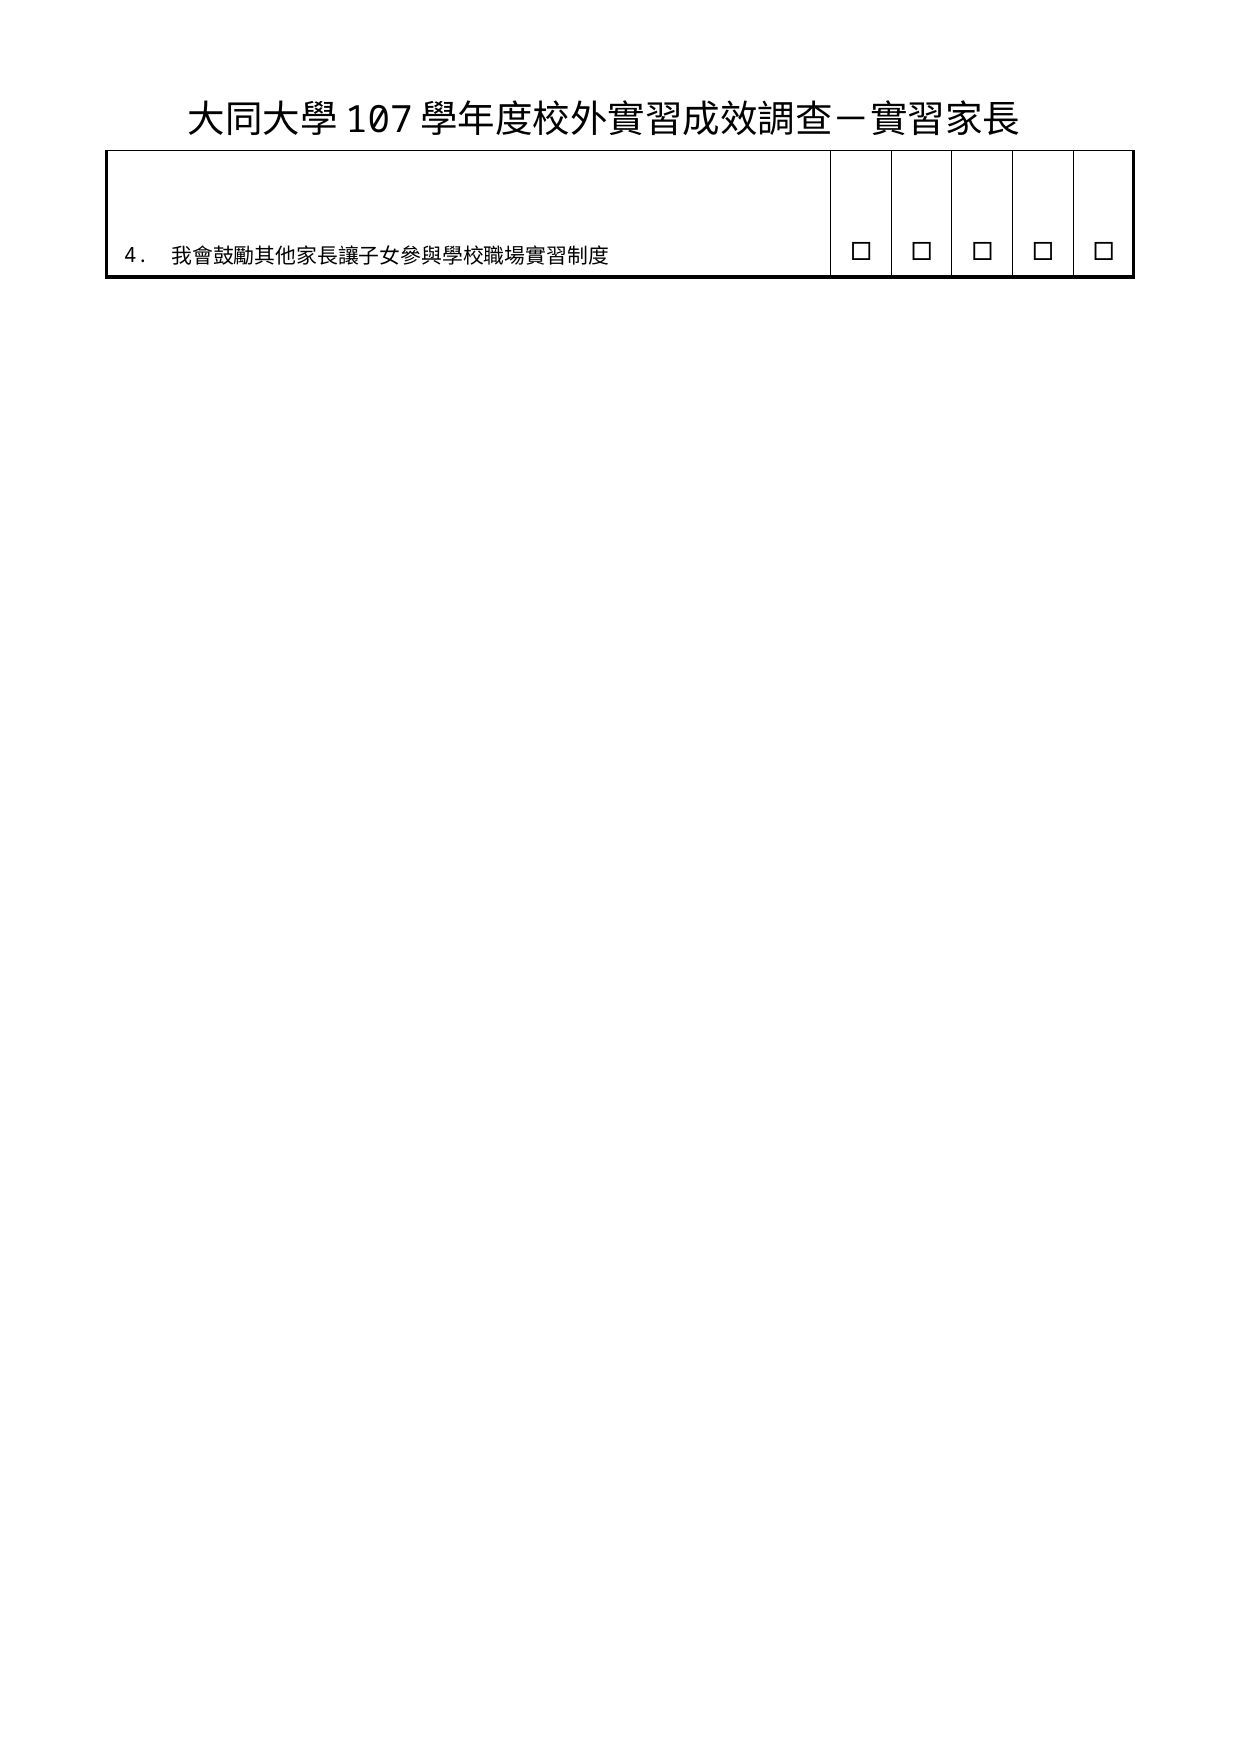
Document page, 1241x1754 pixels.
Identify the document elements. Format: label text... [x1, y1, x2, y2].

table_cell  [1013, 151, 1073, 275]
table_cell  [831, 151, 891, 275]
table_cell  [1074, 151, 1132, 275]
table_cell  [892, 151, 951, 275]
table_cell 4. [108, 151, 160, 275]
table_cell  [952, 151, 1012, 275]
table_cell 我會鼓勵其他家長讓子女參與學校職場實習制度 [160, 151, 830, 275]
